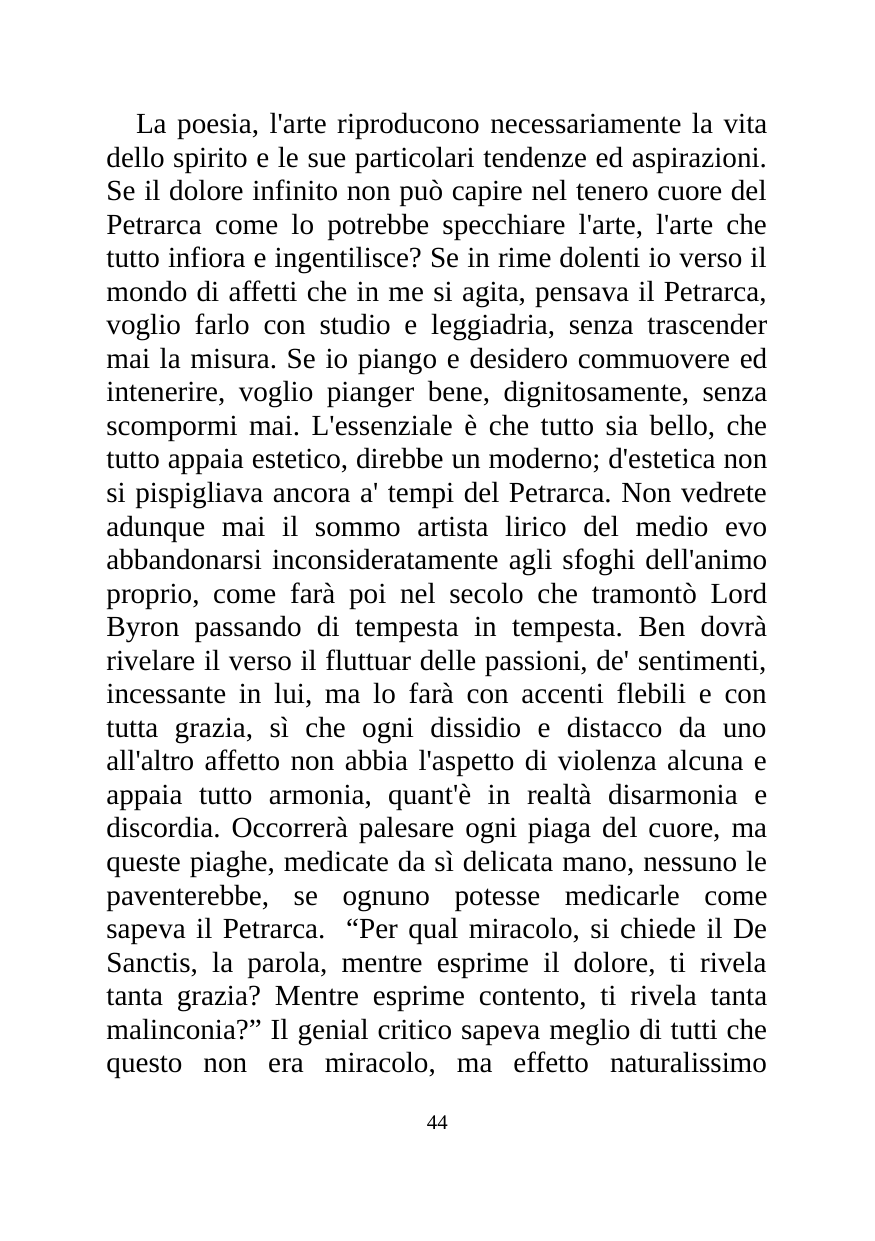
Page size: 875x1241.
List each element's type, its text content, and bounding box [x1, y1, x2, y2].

text La poesia, l'arte riproducono necessariamente la vita dello spirito e le sue particolari tendenze ed aspirazioni. Se il dolore infinito non può capire nel tenero cuore del Petrarca come lo potrebbe specchiare l'arte, l'arte che tutto infiora e ingentilisce? Se in rime dolenti io verso il mondo di affetti che in me si agita, pensava il Petrarca, voglio farlo con studio e leggiadria, senza trascender mai la misura. Se io piango e desidero commuovere ed intenerire, voglio pianger bene, dignitosamente, senza scompormi mai. L'essenziale è che tutto sia bello, che tutto appaia estetico, direbbe un moderno; d'estetica non si pispigliava ancora a' tempi del Petrarca. Non vedrete adunque mai il sommo artista lirico del medio evo abbandonarsi inconsideratamente agli sfoghi dell'animo proprio, come farà poi nel secolo che tramontò Lord Byron passando di tempesta in tempesta. Ben dovrà rivelare il verso il fluttuar delle passioni, de' sentimenti, incessante in lui, ma lo farà con accenti flebili e con tutta grazia, sì che ogni dissidio e distacco da uno all'altro affetto non abbia l'aspetto di violenza alcuna e appaia tutto armonia, quant'è in realtà disarmonia e discordia. Occorrerà palesare ogni piaga del cuore, ma queste piaghe, medicate da sì delicata mano, nessuno le paventerebbe, se ognuno potesse medicarle come sapeva il Petrarca. “Per qual miracolo, si chiede il De Sanctis, la parola, mentre esprime il dolore, ti rivela tanta grazia? Mentre esprime contento, ti rivela tanta malinconia?” Il genial critico sapeva meglio di tutti che questo non era miracolo, ma effetto naturalissimo [106, 106, 768, 1079]
